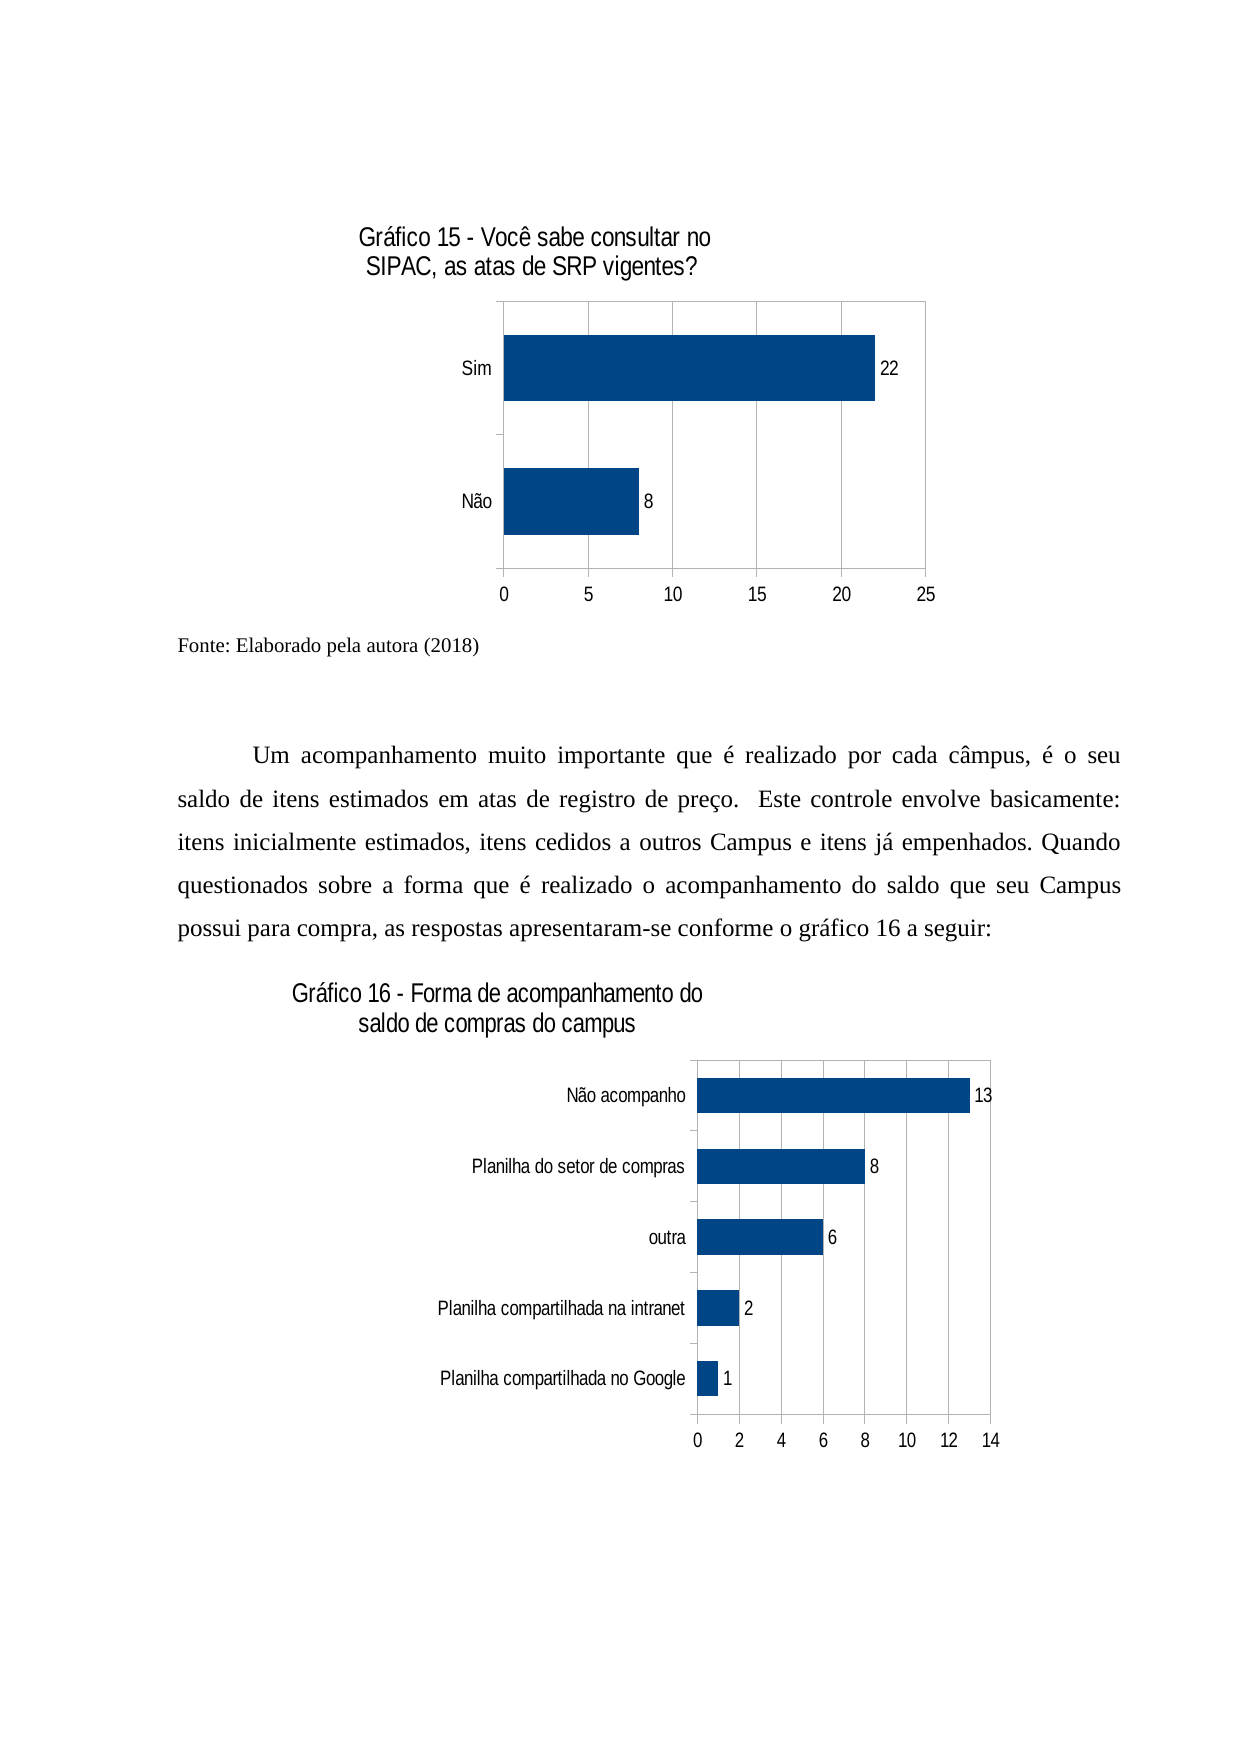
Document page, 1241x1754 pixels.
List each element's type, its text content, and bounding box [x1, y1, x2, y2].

text Fonte: Elaborado pela autora (2018) [177, 632, 1122, 657]
text Um acompanhamento muito importante que é realizado por cada câmpus, é o seu saldo de itens estimados em atas de registro de preço. Este controle envolve basicamente: itens inicialmente estimados, itens cedidos a outros Campus e itens já empenhados. Quando questionados sobre a forma que é realizado o acompanhamento do saldo que seu Campus possui para compra, as respostas apresentaram-se conforme o gráfico 16 a seguir: [177, 741, 1122, 942]
